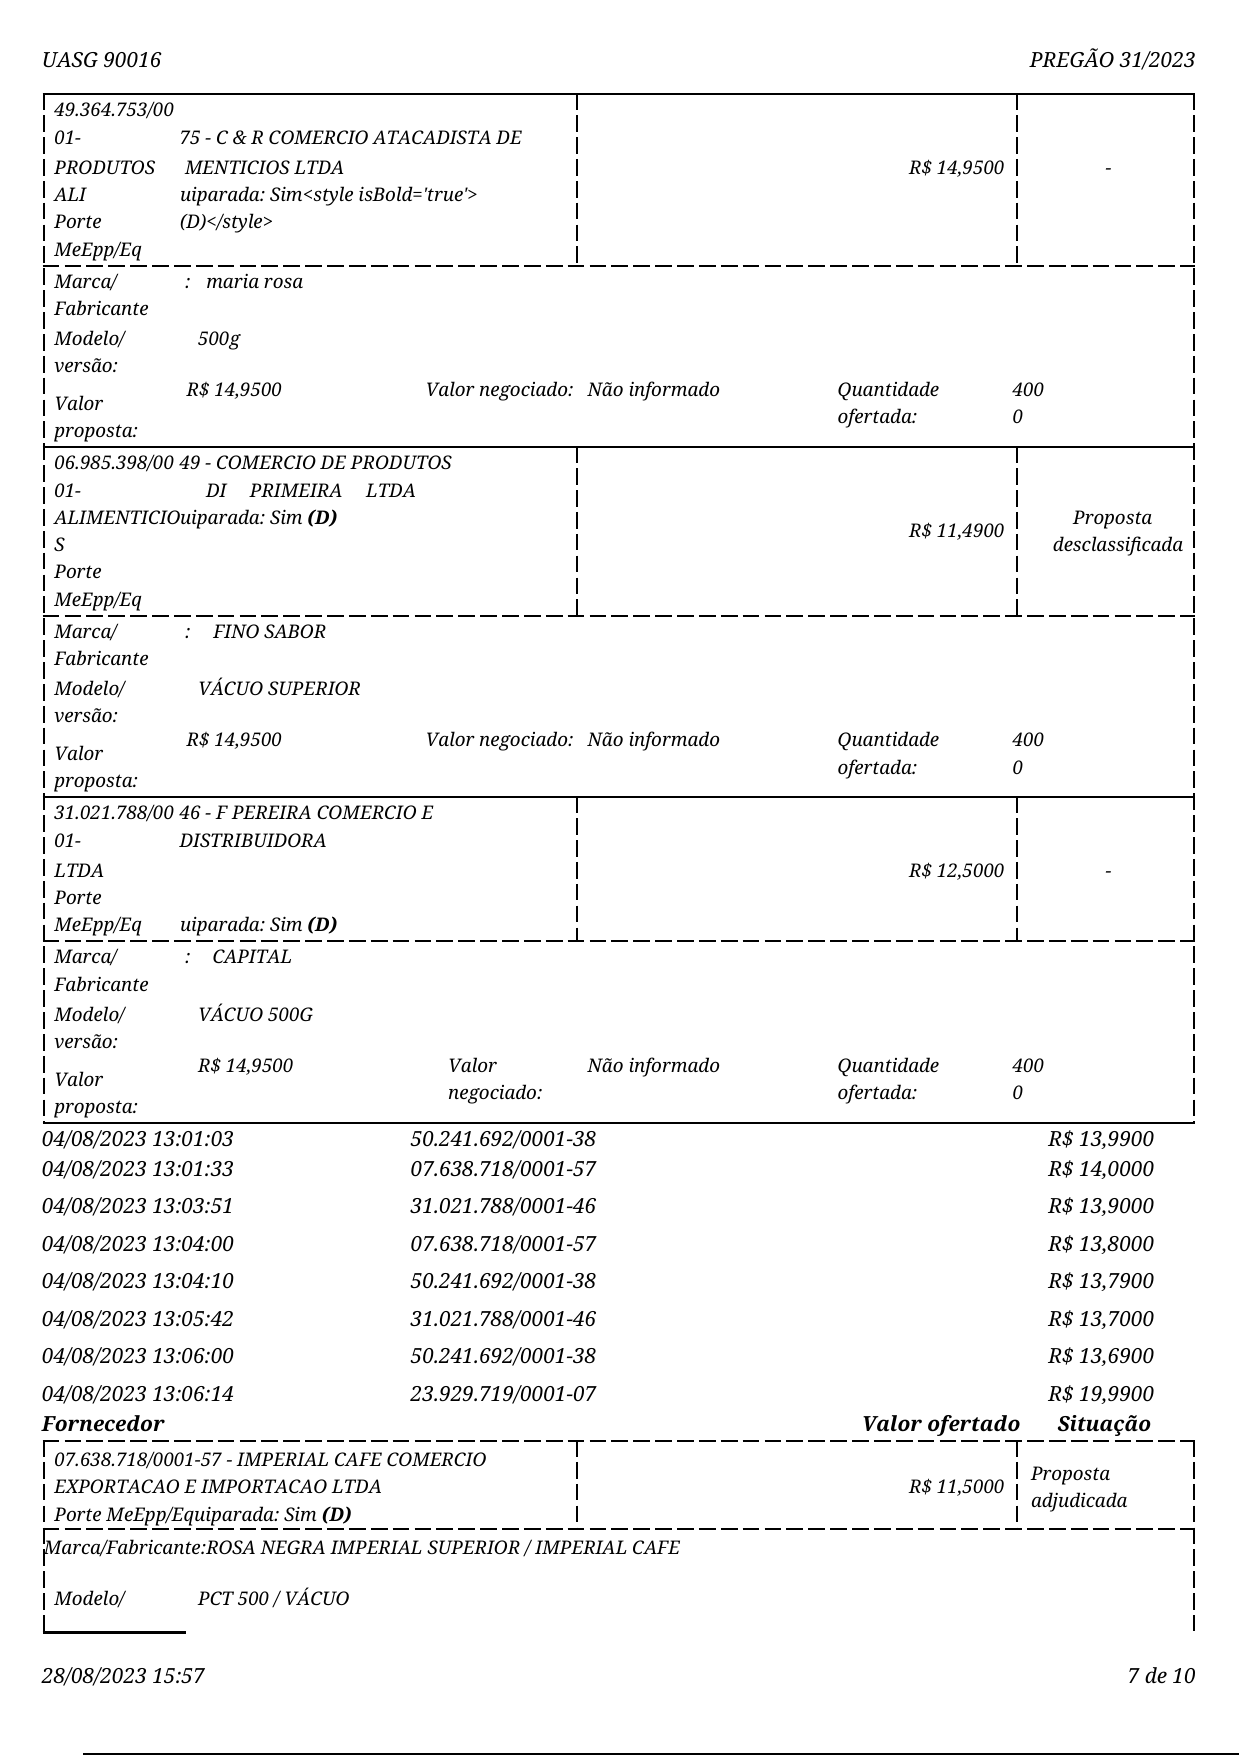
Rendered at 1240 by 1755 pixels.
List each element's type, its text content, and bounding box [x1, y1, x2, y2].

table_cell LTDA Porte MeEpp/Eq [44, 856, 186, 940]
table_cell R$ 13,8000 [992, 1229, 1156, 1267]
table_cell Modelo/ [44, 1581, 186, 1631]
table_header 07.638.718/0001-57 - IMPERIAL CAFE COMERCIO EXPORTACAO E IMPORTACAO LTDA Porte MeEpp/Equiparada: Sim (D) [44, 1440, 577, 1528]
table_cell 49.364.753/0001- [44, 95, 186, 153]
table_cell R$ 13,9000 [992, 1192, 1156, 1229]
table_cell 07.638.718/0001-57 [410, 1229, 992, 1267]
table_cell Modelo/versão: Valor proposta: [44, 324, 186, 446]
table_cell [577, 324, 837, 373]
table_cell 04/08/2023 13:06:00 [42, 1342, 410, 1379]
table_cell [577, 940, 837, 999]
table_cell [1017, 448, 1053, 615]
table_cell 46 - F PEREIRA COMERCIO E DISTRIBUIDORA [186, 798, 577, 856]
table_cell [577, 265, 837, 324]
table_cell R$ 14,0000 [992, 1154, 1156, 1192]
table_cell [1017, 153, 1053, 264]
table_header R$ 13,9900 [992, 1124, 1156, 1154]
table_cell [838, 95, 1017, 153]
table_cell Marca/Fabricante [44, 940, 186, 999]
table_cell [1053, 265, 1194, 324]
table_cell [448, 1000, 577, 1049]
table_cell [577, 153, 837, 264]
table_cell R$ 14,9500 [186, 1049, 448, 1122]
table_cell 31.021.788/0001-46 [410, 1304, 992, 1342]
table_cell Marca/Fabricante: ROSA NEGRA IMPERIAL SUPERIOR / IMPERIAL CAFE [44, 1528, 837, 1581]
table_cell [838, 615, 1053, 674]
table_cell 49 - COMERCIO DE PRODUTOS DI PRIMEIRA LTDA uiparada: Sim (D) [186, 448, 577, 615]
table_cell R$ 14,9500 Valor negociado: [186, 723, 577, 796]
text Fornecedor Valor ofertado Situação [42, 1409, 1198, 1438]
table_cell [1053, 373, 1194, 446]
table_cell [838, 1581, 1194, 1631]
table_cell 23.929.719/0001-07 [410, 1379, 992, 1409]
table_cell [1053, 723, 1194, 796]
table_cell [577, 798, 837, 856]
table_cell 4000 [1002, 1049, 1053, 1122]
table_cell MENTICIOS LTDA uiparada: Sim<style isBold='true'> (D)</style> [186, 153, 577, 264]
table_cell Não informado [577, 1049, 837, 1122]
table_cell [577, 1000, 837, 1049]
table_cell 04/08/2023 13:03:51 [42, 1192, 410, 1229]
table_cell [577, 674, 837, 723]
table_cell - [1053, 153, 1194, 264]
table_cell [577, 95, 837, 153]
table_cell [1017, 856, 1053, 940]
table_cell R$ 12,5000 [838, 856, 1017, 940]
table_cell [1053, 940, 1194, 999]
table_header R$ 11,5000 [838, 1440, 1017, 1528]
table_cell 4000 [1002, 373, 1053, 446]
table_cell Não informado [577, 373, 837, 446]
table_cell 75 - C & R COMERCIO ATACADISTA DE [186, 95, 577, 153]
table_cell [838, 1528, 1194, 1581]
table_cell Marca/Fabricante [44, 615, 186, 674]
table_cell R$ 13,7900 [992, 1267, 1156, 1304]
table_cell [448, 940, 577, 999]
table_cell 04/08/2023 13:06:14 [42, 1379, 410, 1409]
table_cell [1053, 798, 1194, 856]
table_cell 04/08/2023 13:04:10 [42, 1267, 410, 1304]
table_cell [577, 615, 837, 674]
table_cell PRODUTOS ALI Porte MeEpp/Eq [44, 153, 186, 264]
table_cell Quantidade ofertada: [838, 1049, 1002, 1122]
table_cell uiparada: Sim (D) [186, 856, 448, 940]
table_cell [448, 856, 577, 940]
table_cell 04/08/2023 13:04:00 [42, 1229, 410, 1267]
table_cell - [1053, 856, 1194, 940]
table_cell [838, 798, 1017, 856]
table_cell [838, 674, 1053, 723]
table_cell [1053, 95, 1194, 153]
table_cell R$ 11,4900 [838, 448, 1017, 615]
table_cell [1017, 798, 1053, 856]
table_cell : maria rosa [186, 265, 577, 324]
table_cell 4000 [1002, 723, 1053, 796]
table_cell Proposta desclassificada [1053, 448, 1194, 615]
table_header Proposta adjudicada [1017, 1440, 1194, 1528]
table_cell [1053, 324, 1194, 373]
table_cell : FINO SABOR [186, 615, 577, 674]
table_cell 07.638.718/0001-57 [410, 1154, 992, 1192]
table_cell Marca/Fabricante [44, 265, 186, 324]
table_cell R$ 14,9500 Valor negociado: [186, 373, 577, 446]
table_cell Quantidade ofertada: [838, 723, 1002, 796]
table_cell R$ 19,9900 [992, 1379, 1156, 1409]
table_cell [577, 856, 837, 940]
table_cell R$ 14,9500 [838, 153, 1017, 264]
table_cell 31.021.788/0001-46 [410, 1192, 992, 1229]
table_cell R$ 13,6900 [992, 1342, 1156, 1379]
table_header 50.241.692/0001-38 [410, 1124, 992, 1154]
table_cell Modelo/versão: Valor proposta: [44, 674, 186, 796]
table_cell [1053, 1000, 1194, 1049]
table_header [577, 1440, 837, 1528]
table_cell [1017, 95, 1053, 153]
table_cell [838, 324, 1053, 373]
table_cell VÁCUO 500G [186, 1000, 448, 1049]
table_cell 06.985.398/0001- ALIMENTICIOS Porte MeEpp/Eq [44, 448, 186, 615]
table_cell 500g [186, 324, 577, 373]
table_cell Quantidade ofertada: [838, 373, 1002, 446]
table_cell 04/08/2023 13:01:33 [42, 1154, 410, 1192]
table_cell 04/08/2023 13:05:42 [42, 1304, 410, 1342]
table_header 04/08/2023 13:01:03 [42, 1124, 410, 1154]
table_cell Valor negociado: [448, 1049, 577, 1122]
table_cell [1053, 674, 1194, 723]
table_cell Modelo/versão: Valor proposta: [44, 1000, 186, 1122]
table_cell [1053, 615, 1194, 674]
table_cell : CAPITAL [186, 940, 448, 999]
table_cell 31.021.788/0001- [44, 798, 186, 856]
table_cell 50.241.692/0001-38 [410, 1267, 992, 1304]
table_cell [838, 940, 1053, 999]
table_cell [838, 1000, 1053, 1049]
table_cell [577, 448, 837, 615]
table_cell [838, 265, 1053, 324]
table_cell 50.241.692/0001-38 [410, 1342, 992, 1379]
table_cell Não informado [577, 723, 837, 796]
table_cell R$ 13,7000 [992, 1304, 1156, 1342]
table_cell [1053, 1049, 1194, 1122]
table_cell VÁCUO SUPERIOR [186, 674, 577, 723]
table_cell PCT 500 / VÁCUO [186, 1581, 837, 1631]
